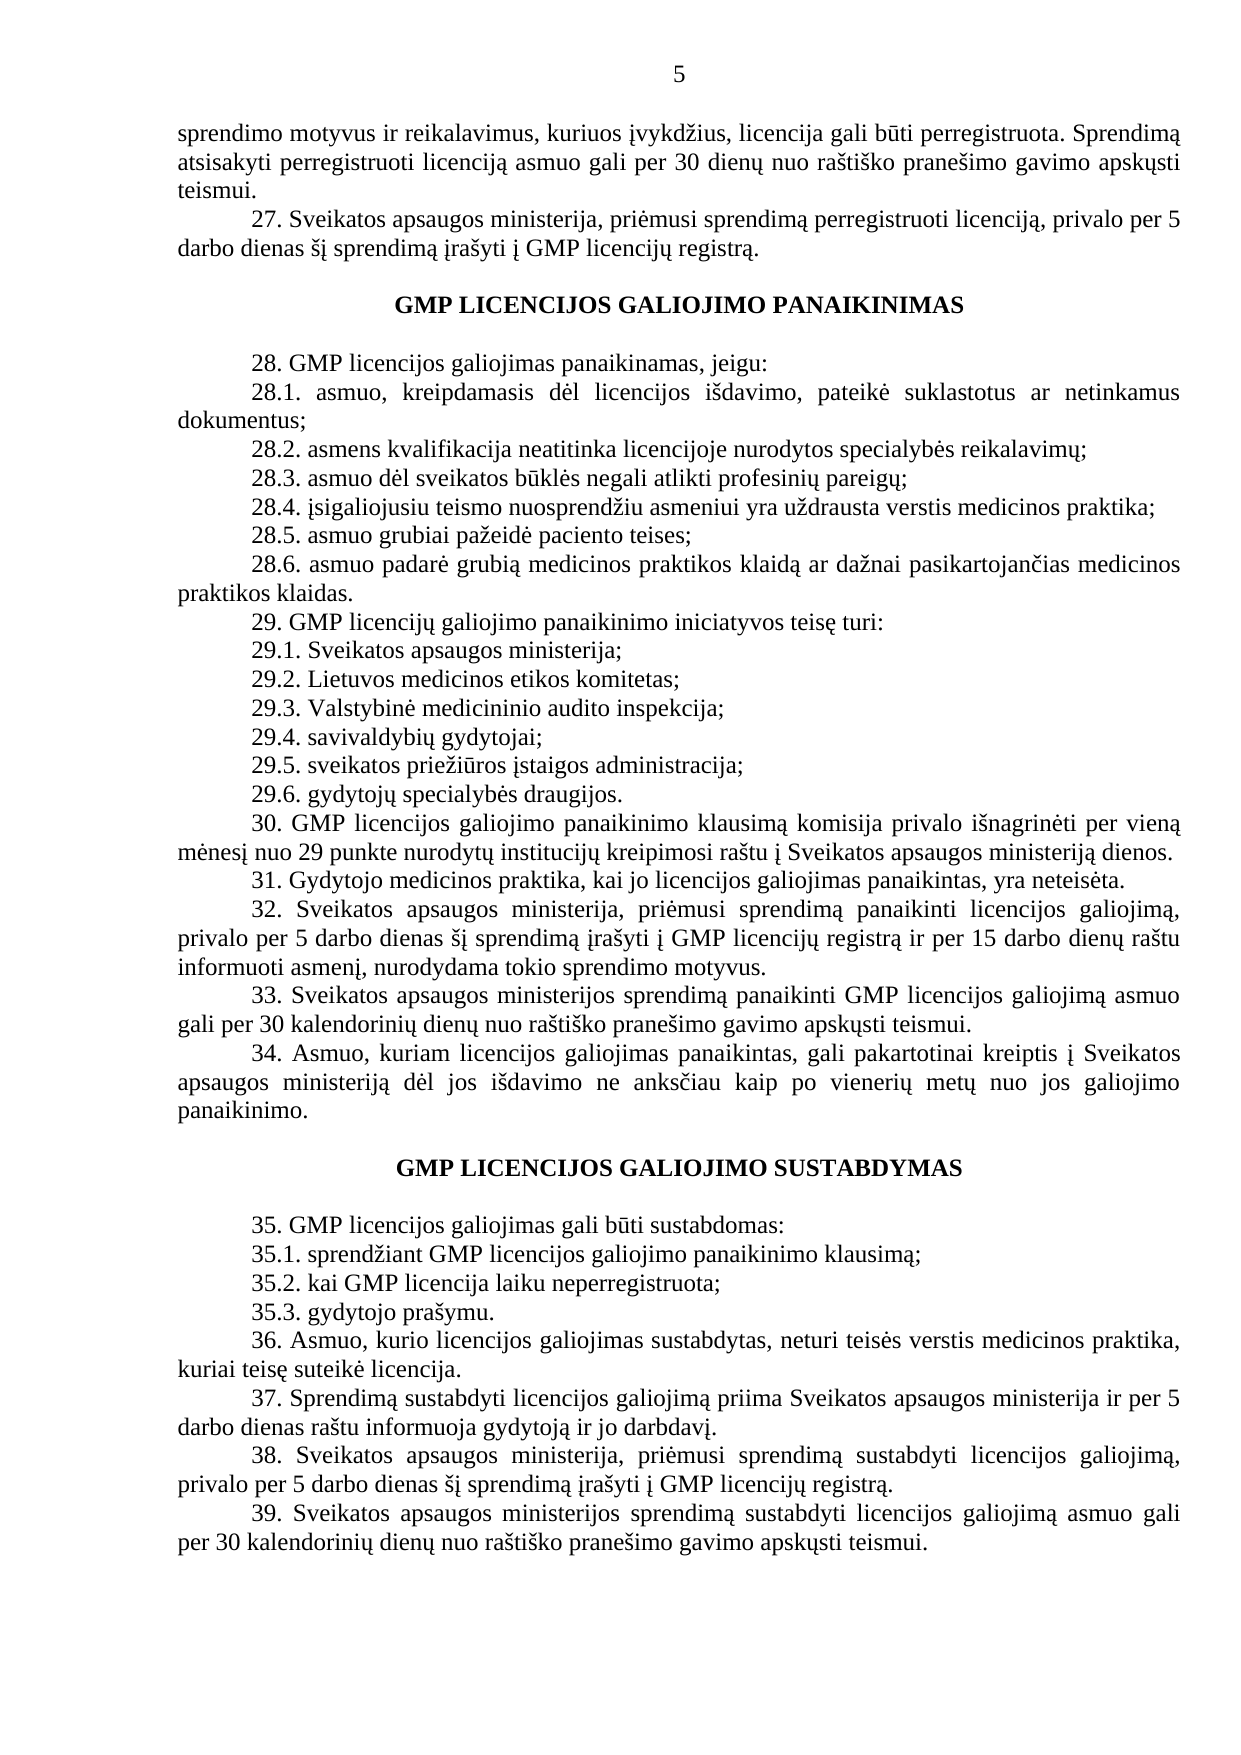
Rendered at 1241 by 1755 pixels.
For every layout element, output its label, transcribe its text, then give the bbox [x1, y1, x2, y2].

text 31. Gydytojo medicinos praktika, kai jo licencijos galiojimas panaikintas, yra neteisėta. [177, 866, 1181, 894]
text 28.4. įsigaliojusiu teismo nuosprendžiu asmeniui yra uždrausta verstis medicinos praktika; [177, 492, 1181, 521]
text 29.5. sveikatos priežiūros įstaigos administracija; [177, 751, 1181, 779]
text 35.3. gydytojo prašymu. [177, 1297, 1181, 1326]
text 28.2. asmens kvalifikacija neatitinka licencijoje nurodytos specialybės reikalavimų; [177, 434, 1181, 463]
text GMP LICENCIJOS GALIOJIMO PANAIKINIMAS [177, 291, 1181, 319]
text 34. Asmuo, kuriam licencijos galiojimas panaikintas, gali pakartotinai kreiptis į Sveikatos apsaugos ministeriją dėl jos išdavimo ne anksčiau kaip po vienerių metų nuo jos galiojimo panaikinimo. [177, 1038, 1181, 1124]
text 28.1. asmuo, kreipdamasis dėl licencijos išdavimo, pateikė suklastotus ar netinkamus dokumentus; [177, 377, 1181, 434]
text 29. GMP licencijų galiojimo panaikinimo iniciatyvos teisę turi: [177, 607, 1181, 636]
text 28.6. asmuo padarė grubią medicinos praktikos klaidą ar dažnai pasikartojančias medicinos praktikos klaidas. [177, 549, 1181, 607]
text 32. Sveikatos apsaugos ministerija, priėmusi sprendimą panaikinti licencijos galiojimą, privalo per 5 darbo dienas šį sprendimą įrašyti į GMP licencijų registrą ir per 15 darbo dienų raštu informuoti asmenį, nurodydama tokio sprendimo motyvus. [177, 894, 1181, 981]
text 29.6. gydytojų specialybės draugijos. [177, 779, 1181, 808]
text 29.1. Sveikatos apsaugos ministerija; [177, 636, 1181, 664]
text 35. GMP licencijos galiojimas gali būti sustabdomas: [177, 1211, 1181, 1239]
text 29.3. Valstybinė medicininio audito inspekcija; [177, 693, 1181, 722]
text GMP LICENCIJOS GALIOJIMO SUSTABDYMAS [177, 1153, 1181, 1182]
text 28. GMP licencijos galiojimas panaikinamas, jeigu: [177, 348, 1181, 377]
text sprendimo motyvus ir reikalavimus, kuriuos įvykdžius, licencija gali būti perregistruota. Sprendimą atsisakyti perregistruoti licenciją asmuo gali per 30 dienų nuo raštiško pranešimo gavimo apskųsti teismui. [177, 118, 1181, 204]
text 33. Sveikatos apsaugos ministerijos sprendimą panaikinti GMP licencijos galiojimą asmuo gali per 30 kalendorinių dienų nuo raštiško pranešimo gavimo apskųsti teismui. [177, 981, 1181, 1038]
text 37. Sprendimą sustabdyti licencijos galiojimą priima Sveikatos apsaugos ministerija ir per 5 darbo dienas raštu informuoja gydytoją ir jo darbdavį. [177, 1383, 1181, 1441]
text 27. Sveikatos apsaugos ministerija, priėmusi sprendimą perregistruoti licenciją, privalo per 5 darbo dienas šį sprendimą įrašyti į GMP licencijų registrą. [177, 204, 1181, 262]
text 39. Sveikatos apsaugos ministerijos sprendimą sustabdyti licencijos galiojimą asmuo gali per 30 kalendorinių dienų nuo raštiško pranešimo gavimo apskųsti teismui. [177, 1498, 1181, 1556]
text 28.3. asmuo dėl sveikatos būklės negali atlikti profesinių pareigų; [177, 463, 1181, 492]
text 29.2. Lietuvos medicinos etikos komitetas; [177, 664, 1181, 693]
text 30. GMP licencijos galiojimo panaikinimo klausimą komisija privalo išnagrinėti per vieną mėnesį nuo 29 punkte nurodytų institucijų kreipimosi raštu į Sveikatos apsaugos ministeriją dienos. [177, 808, 1181, 866]
text 38. Sveikatos apsaugos ministerija, priėmusi sprendimą sustabdyti licencijos galiojimą, privalo per 5 darbo dienas šį sprendimą įrašyti į GMP licencijų registrą. [177, 1441, 1181, 1498]
text 35.2. kai GMP licencija laiku neperregistruota; [177, 1268, 1181, 1297]
text 29.4. savivaldybių gydytojai; [177, 722, 1181, 751]
text 28.5. asmuo grubiai pažeidė paciento teises; [177, 521, 1181, 549]
text 35.1. sprendžiant GMP licencijos galiojimo panaikinimo klausimą; [177, 1239, 1181, 1268]
text 36. Asmuo, kurio licencijos galiojimas sustabdytas, neturi teisės verstis medicinos praktika, kuriai teisę suteikė licencija. [177, 1326, 1181, 1383]
